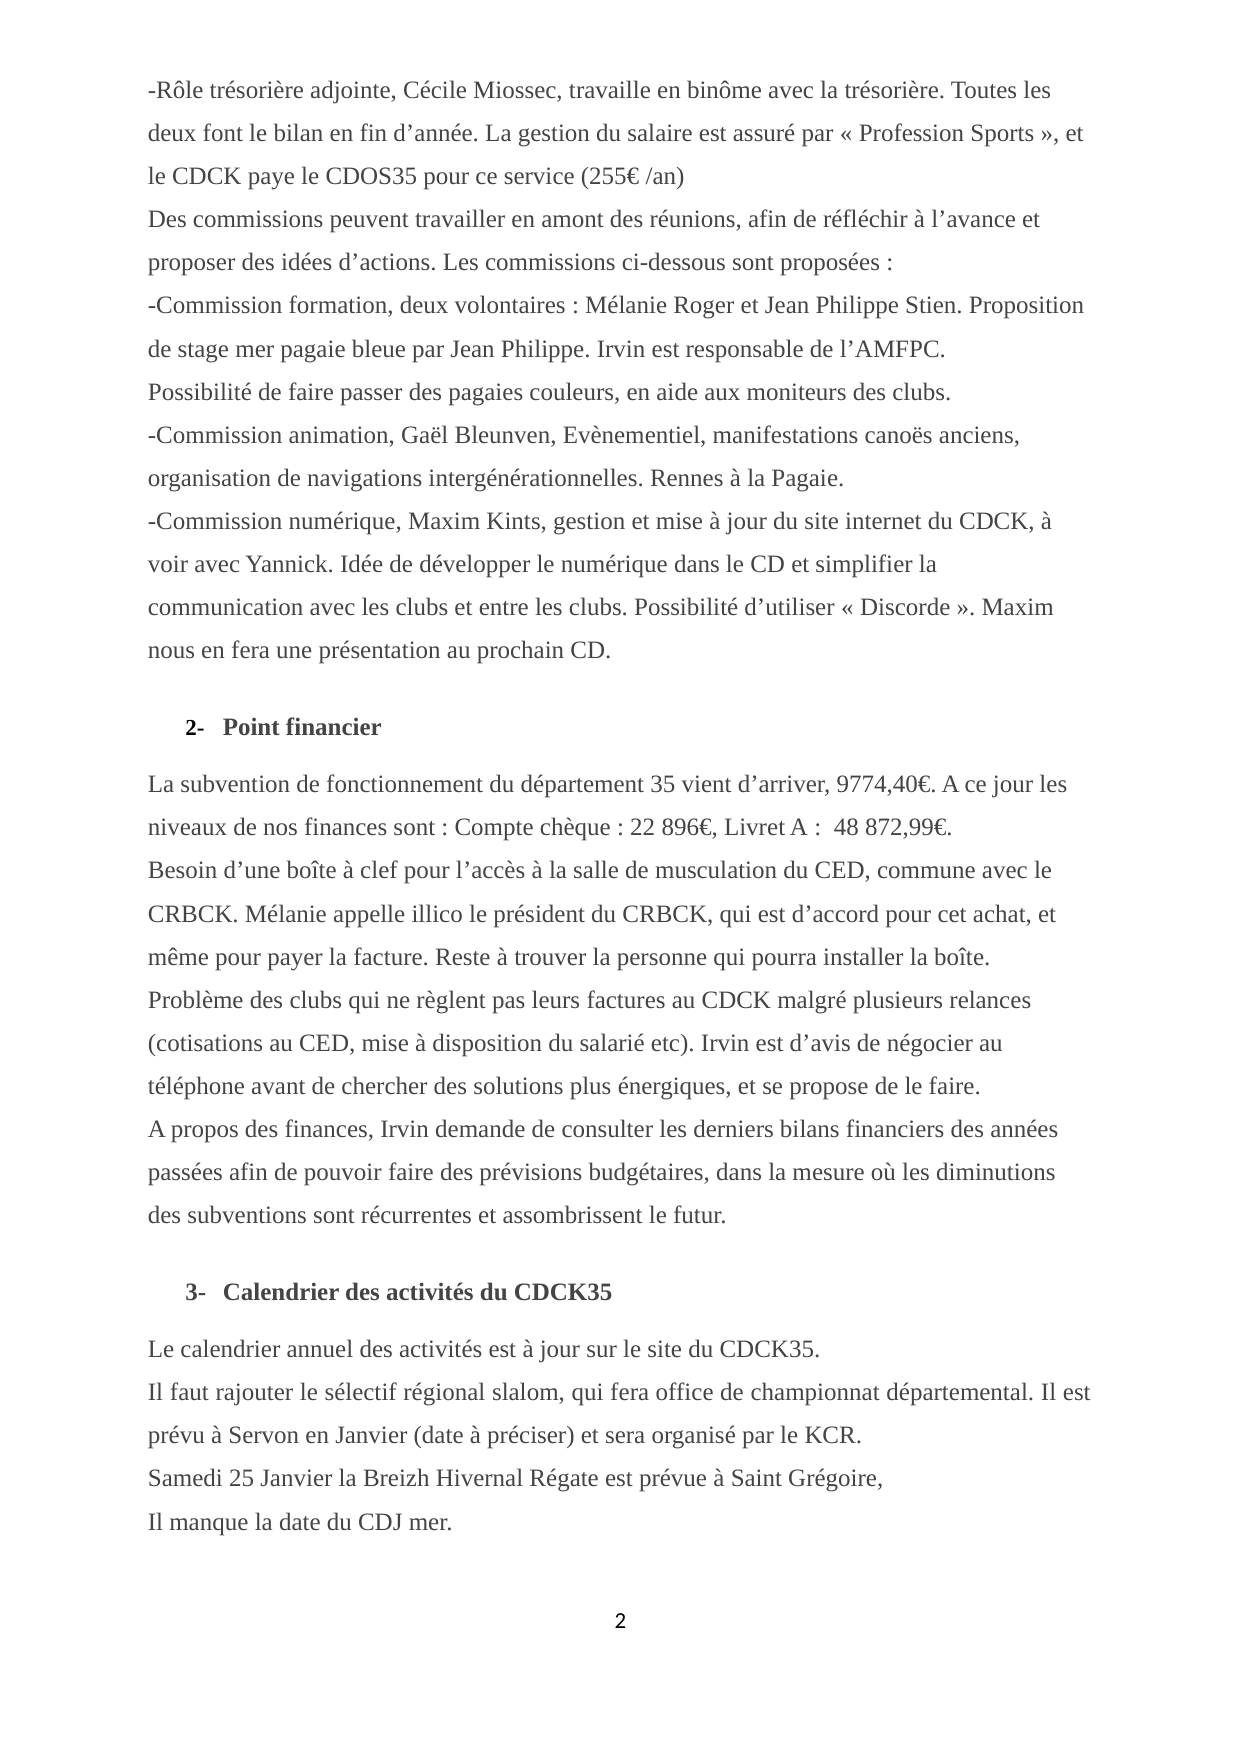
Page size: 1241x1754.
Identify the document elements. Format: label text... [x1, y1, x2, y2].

text -Commission formation, deux volontaires : Mélanie Roger et Jean Philippe Stien. Proposition de stage mer pagaie bleue par Jean Philippe. Irvin est responsable de l’AMFPC. [148, 291, 1093, 362]
text Besoin d’une boîte à clef pour l’accès à la salle de musculation du CED, commune avec le CRBCK. Mélanie appelle illico le président du CRBCK, qui est d’accord pour cet achat, et même pour payer la facture. Reste à trouver la personne qui pourra installer la boîte. [148, 856, 1093, 971]
text A propos des finances, Irvin demande de consulter les derniers bilans financiers des années passées afin de pouvoir faire des prévisions budgétaires, dans la mesure où les diminutions des subventions sont récurrentes et assombrissent le futur. [148, 1114, 1093, 1229]
text Possibilité de faire passer des pagaies couleurs, en aide aux moniteurs des clubs. [148, 377, 1093, 406]
text -Commission animation, Gaël Bleunven, Evènementiel, manifestations canoës anciens, organisation de navigations intergénérationnelles. Rennes à la Pagaie. [148, 420, 1093, 492]
text Des commissions peuvent travailler en amont des réunions, afin de réfléchir à l’avance et proposer des idées d’actions. Les commissions ci-dessous sont proposées : [148, 204, 1093, 276]
text -Rôle trésorière adjointe, Cécile Miossec, travaille en binôme avec la trésorière. Toutes les deux font le bilan en fin d’année. La gestion du salaire est assuré par « Profession Sports », et le CDCK paye le CDOS35 pour ce service (255€ /an) [148, 75, 1093, 190]
text -Commission numérique, Maxim Kints, gestion et mise à jour du site internet du CDCK, à voir avec Yannick. Idée de développer le numérique dans le CD et simplifier la communication avec les clubs et entre les clubs. Possibilité d’utiliser « Discorde ». Maxim nous en fera une présentation au prochain CD. [148, 506, 1093, 664]
text La subvention de fonctionnement du département 35 vient d’arriver, 9774,40€. A ce jour les niveaux de nos finances sont : Compte chèque : 22 896€, Livret A : 48 872,99€. [148, 769, 1093, 841]
list Calendrier des activités du CDCK35 [185, 1277, 1093, 1305]
list Point financier [185, 712, 1093, 741]
text Il faut rajouter le sélectif régional slalom, qui fera office de championnat départemental. Il est prévu à Servon en Janvier (date à préciser) et sera organisé par le KCR. [148, 1377, 1093, 1449]
text Samedi 25 Janvier la Breizh Hivernal Régate est prévue à Saint Grégoire, [148, 1463, 1093, 1492]
text Il manque la date du CDJ mer. [148, 1507, 1093, 1535]
text Problème des clubs qui ne règlent pas leurs factures au CDCK malgré plusieurs relances (cotisations au CED, mise à disposition du salarié etc). Irvin est d’avis de négocier au téléphone avant de chercher des solutions plus énergiques, et se propose de le faire. [148, 985, 1093, 1100]
text Le calendrier annuel des activités est à jour sur le site du CDCK35. [148, 1334, 1093, 1363]
